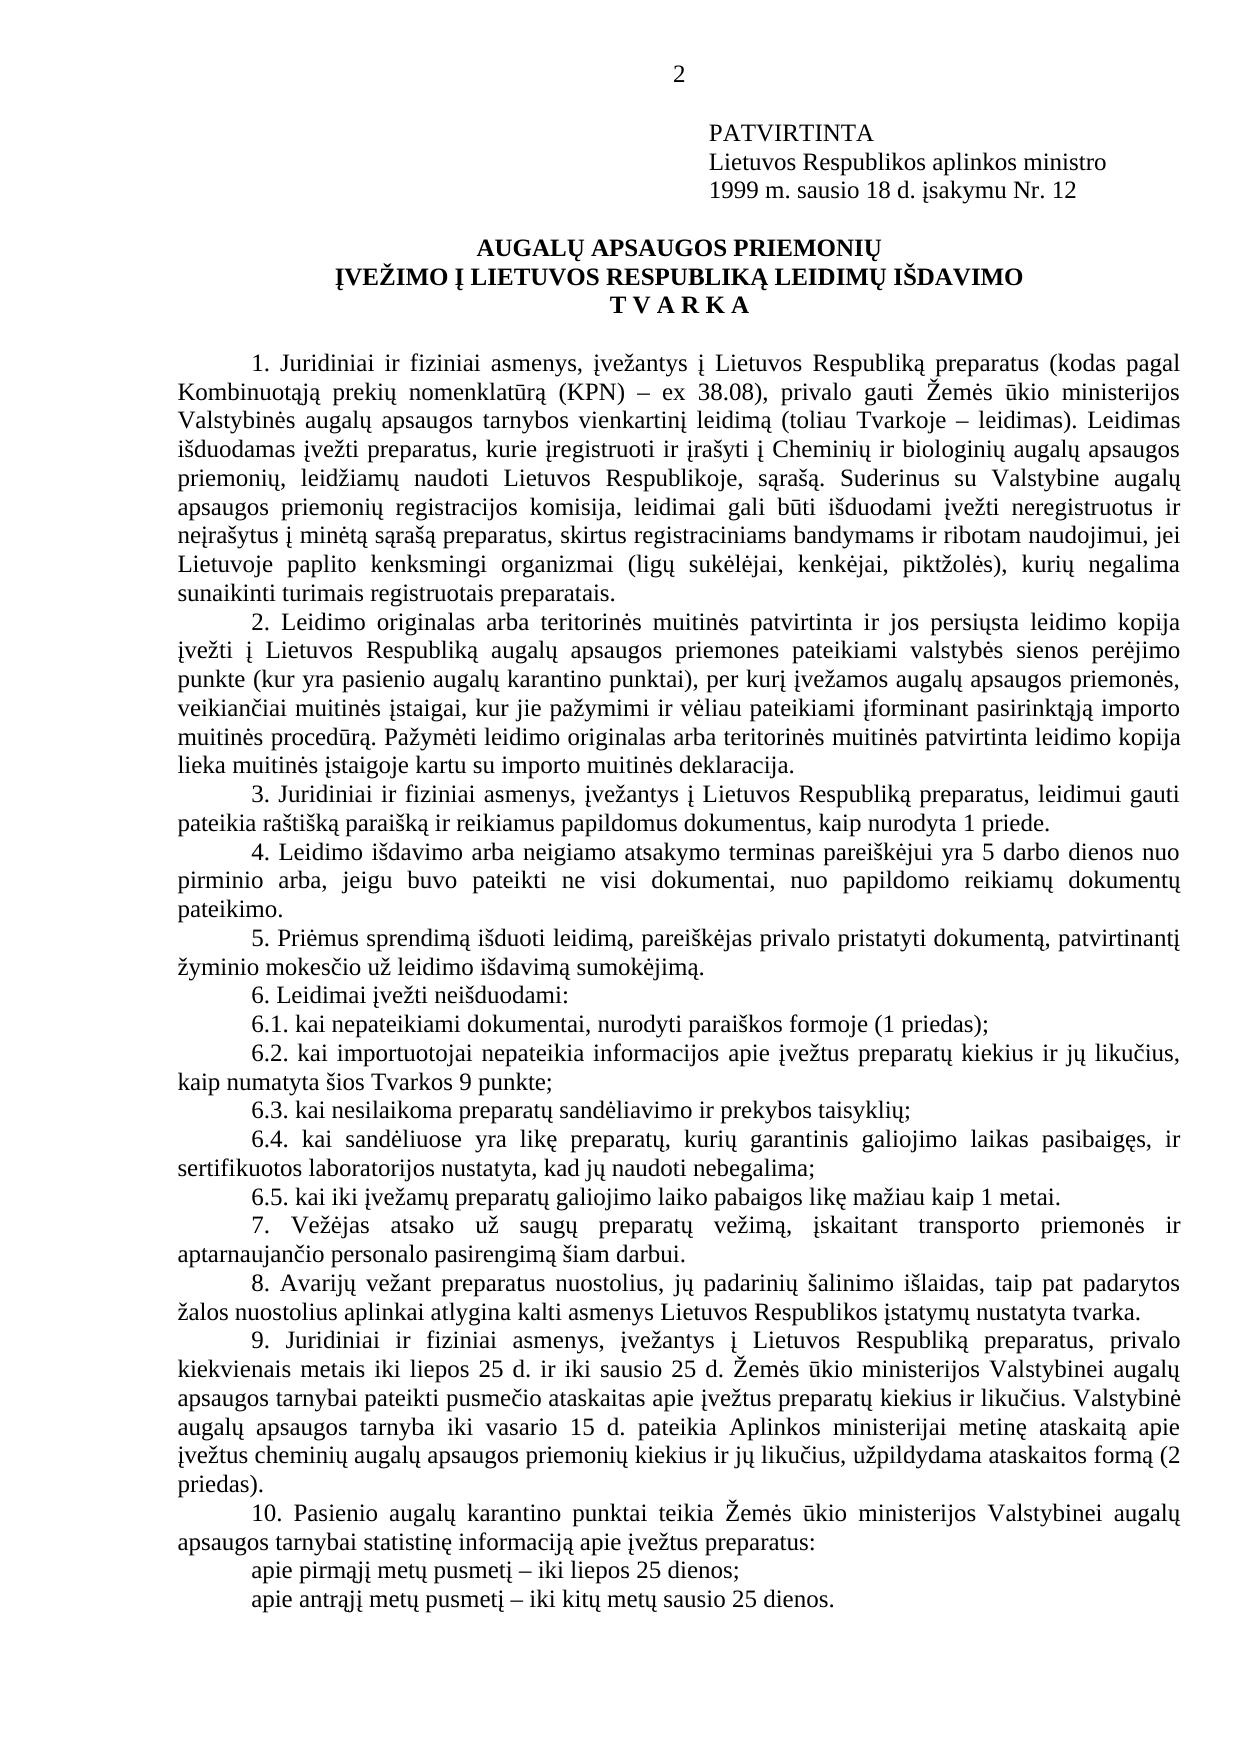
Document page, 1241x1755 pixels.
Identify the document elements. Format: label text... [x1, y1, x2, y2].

text 9. Juridiniai ir fiziniai asmenys, įvežantys į Lietuvos Respubliką preparatus, privalo kiekvienais metais iki liepos 25 d. ir iki sausio 25 d. Žemės ūkio ministerijos Valstybinei augalų apsaugos tarnybai pateikti pusmečio ataskaitas apie įvežtus preparatų kiekius ir likučius. Valstybinė augalų apsaugos tarnyba iki vasario 15 d. pateikia Aplinkos ministerijai metinę ataskaitą apie įvežtus cheminių augalų apsaugos priemonių kiekius ir jų likučius, užpildydama ataskaitos formą (2 priedas). [177, 1326, 1181, 1498]
text 3. Juridiniai ir fiziniai asmenys, įvežantys į Lietuvos Respubliką preparatus, leidimui gauti pateikia raštišką paraišką ir reikiamus papildomus dokumentus, kaip nurodyta 1 priede. [177, 779, 1181, 837]
text 6.3. kai nesilaikoma preparatų sandėliavimo ir prekybos taisyklių; [177, 1096, 1181, 1124]
text 4. Leidimo išdavimo arba neigiamo atsakymo terminas pareiškėjui yra 5 darbo dienos nuo pirminio arba, jeigu buvo pateikti ne visi dokumentai, nuo papildomo reikiamų dokumentų pateikimo. [177, 837, 1181, 923]
text 7. Vežėjas atsako už saugų preparatų vežimą, įskaitant transporto priemonės ir aptarnaujančio personalo pasirengimą šiam darbui. [177, 1211, 1181, 1268]
text 10. Pasienio augalų karantino punktai teikia Žemės ūkio ministerijos Valstybinei augalų apsaugos tarnybai statistinę informaciją apie įvežtus preparatus: [177, 1498, 1181, 1556]
text Augalų apsaugos priemonių [177, 233, 1181, 262]
text 6. Leidimai įvežti neišduodami: [177, 981, 1181, 1009]
text 6.4. kai sandėliuose yra likę preparatų, kurių garantinis galiojimo laikas pasibaigęs, ir sertifikuotos laboratorijos nustatyta, kad jų naudoti nebegalima; [177, 1124, 1181, 1182]
text 5. Priėmus sprendimą išduoti leidimą, pareiškėjas privalo pristatyti dokumentą, patvirtinantį žyminio mokesčio už leidimo išdavimą sumokėjimą. [177, 923, 1181, 981]
text Patvirtinta [177, 118, 1181, 147]
text T V A R K A [177, 291, 1181, 319]
text 6.1. kai nepateikiami dokumentai, nurodyti paraiškos formoje (1 priedas); [177, 1009, 1181, 1038]
text 1999 m. sausio 18 d. įsakymu Nr. 12 [177, 176, 1181, 204]
text įvežimo į Lietuvos Respubliką leidimų išdavimo [177, 262, 1181, 291]
text 8. Avarijų vežant preparatus nuostolius, jų padarinių šalinimo išlaidas, taip pat padarytos žalos nuostolius aplinkai atlygina kalti asmenys Lietuvos Respublikos įstatymų nustatyta tvarka. [177, 1268, 1181, 1326]
text 2. Leidimo originalas arba teritorinės muitinės patvirtinta ir jos persiųsta leidimo kopija įvežti į Lietuvos Respubliką augalų apsaugos priemones pateikiami valstybės sienos perėjimo punkte (kur yra pasienio augalų karantino punktai), per kurį įvežamos augalų apsaugos priemonės, veikiančiai muitinės įstaigai, kur jie pažymimi ir vėliau pateikiami įforminant pasirinktąją importo muitinės procedūrą. Pažymėti leidimo originalas arba teritorinės muitinės patvirtinta leidimo kopija lieka muitinės įstaigoje kartu su importo muitinės deklaracija. [177, 607, 1181, 779]
text 6.2. kai importuotojai nepateikia informacijos apie įvežtus preparatų kiekius ir jų likučius, kaip numatyta šios Tvarkos 9 punkte; [177, 1038, 1181, 1096]
text apie antrąjį metų pusmetį – iki kitų metų sausio 25 dienos. [177, 1584, 1181, 1613]
text Lietuvos Respublikos aplinkos ministro [177, 147, 1181, 176]
text 6.5. kai iki įvežamų preparatų galiojimo laiko pabaigos likę mažiau kaip 1 metai. [177, 1182, 1181, 1211]
text apie pirmąjį metų pusmetį – iki liepos 25 dienos; [177, 1556, 1181, 1584]
text 1. Juridiniai ir fiziniai asmenys, įvežantys į Lietuvos Respubliką preparatus (kodas pagal Kombinuotąją prekių nomenklatūrą (KPN) – ex 38.08), privalo gauti Žemės ūkio ministerijos Valstybinės augalų apsaugos tarnybos vienkartinį leidimą (toliau Tvarkoje – leidimas). Leidimas išduodamas įvežti preparatus, kurie įregistruoti ir įrašyti į Cheminių ir biologinių augalų apsaugos priemonių, leidžiamų naudoti Lietuvos Respublikoje, sąrašą. Suderinus su Valstybine augalų apsaugos priemonių registracijos komisija, leidimai gali būti išduodami įvežti neregistruotus ir neįrašytus į minėtą sąrašą preparatus, skirtus registraciniams bandymams ir ribotam naudojimui, jei Lietuvoje paplito kenksmingi organizmai (ligų sukėlėjai, kenkėjai, piktžolės), kurių negalima sunaikinti turimais registruotais preparatais. [177, 348, 1181, 607]
